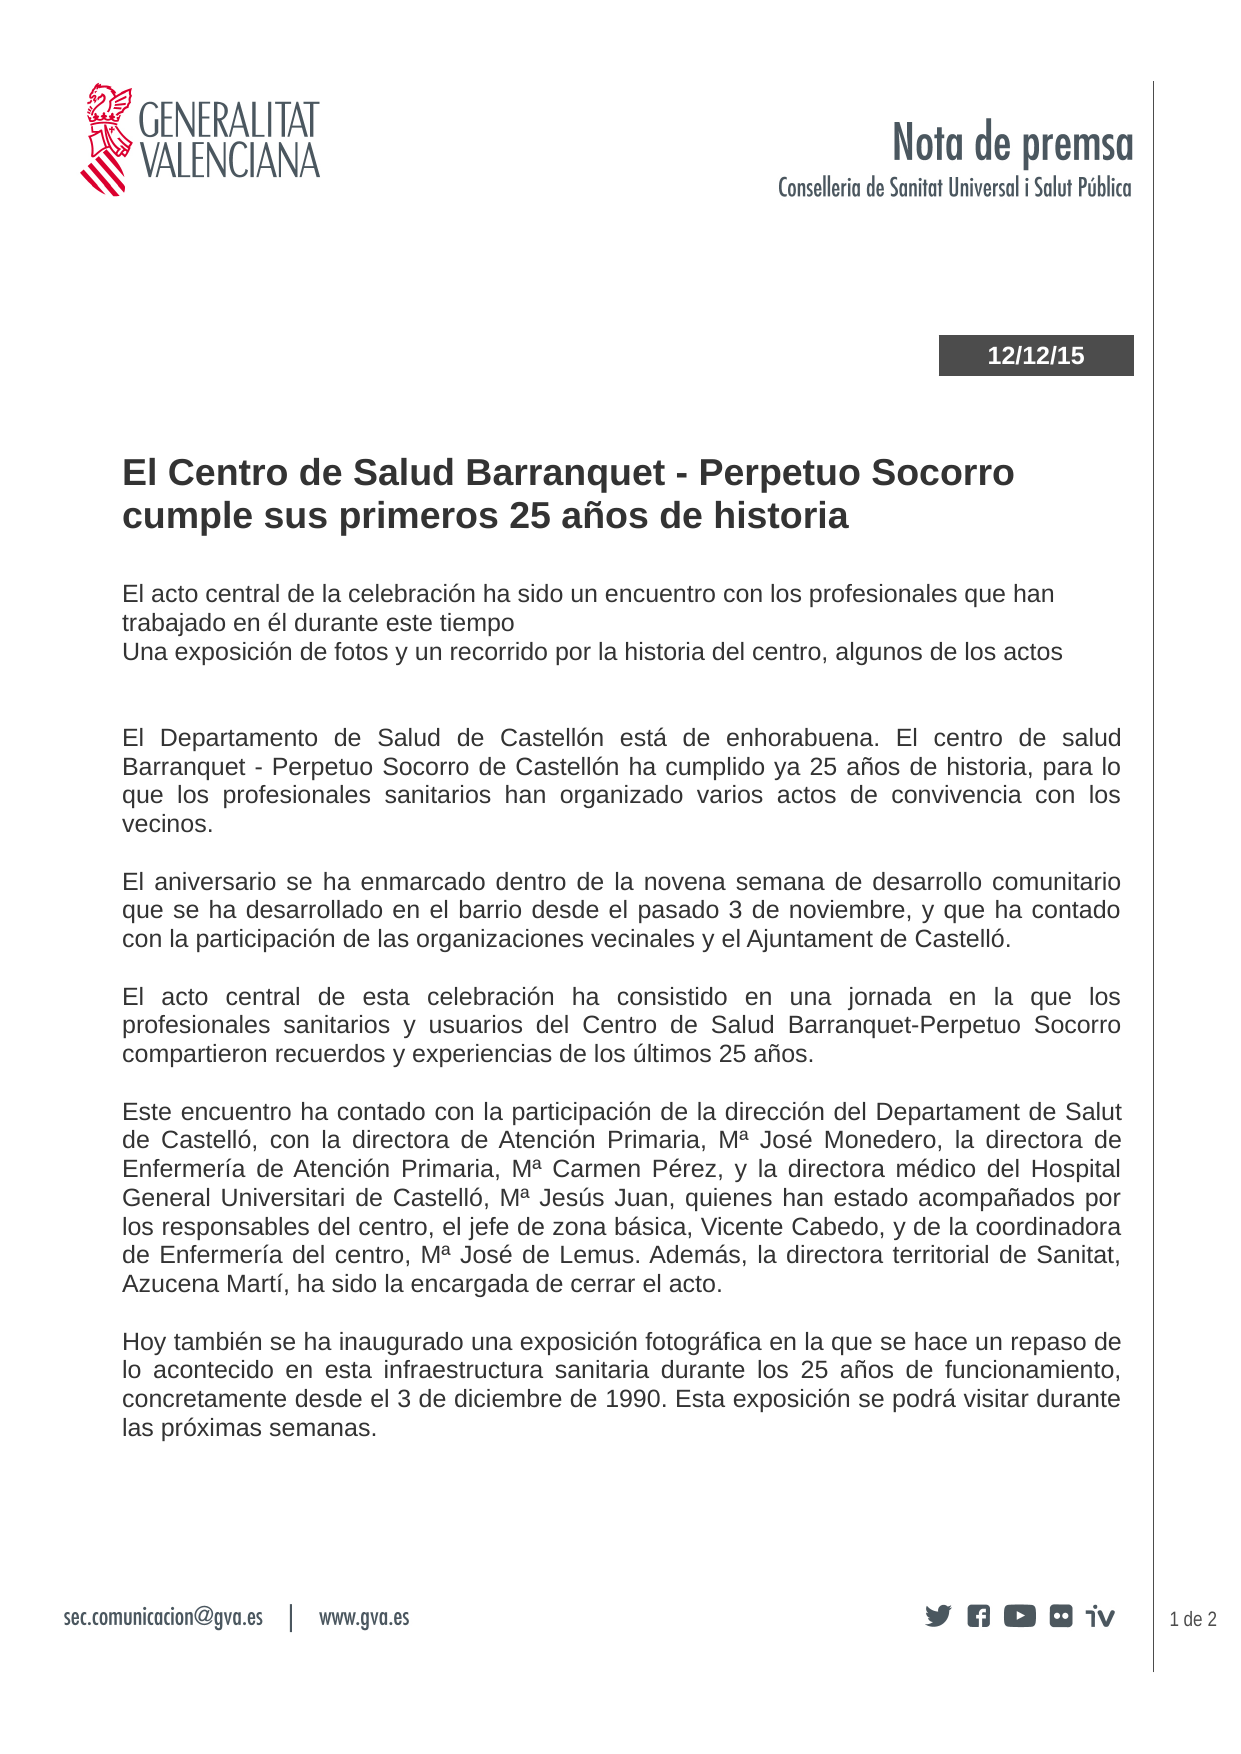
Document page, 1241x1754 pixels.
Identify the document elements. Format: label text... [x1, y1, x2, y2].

table_header 12/12/15 [940, 336, 1133, 375]
text Hoy también se ha inaugurado una exposición fotográfica en la que se hace un repaso de lo acontecido en esta infraestructura sanitaria durante los 25 años de funcionamiento, concretamente desde el 3 de diciembre de 1990. Esta exposición se podrá visitar durante las próximas semanas. [122, 1327, 1123, 1442]
text Una exposición de fotos y un recorrido por la historia del centro, algunos de los actos [122, 637, 1123, 665]
text El aniversario se ha enmarcado dentro de la novena semana de desarrollo comunitario que se ha desarrollado en el barrio desde el pasado 3 de noviembre, y que ha contado con la participación de las organizaciones vecinales y el Ajuntament de Castelló. [122, 867, 1123, 953]
picture [0, 0, 1241, 278]
text El acto central de esta celebración ha consistido en una jornada en la que los profesionales sanitarios y usuarios del Centro de Salud Barranquet-Perpetuo Socorro compartieron recuerdos y experiencias de los últimos 25 años. [122, 982, 1123, 1068]
picture [0, 1582, 1241, 1754]
text El Centro de Salud Barranquet - Perpetuo Socorro cumple sus primeros 25 años de historia [122, 450, 1123, 536]
text El Departamento de Salud de Castellón está de enhorabuena. El centro de salud Barranquet - Perpetuo Socorro de Castellón ha cumplido ya 25 años de historia, para lo que los profesionales sanitarios han organizado varios actos de convivencia con los vecinos. [122, 723, 1123, 838]
text Este encuentro ha contado con la participación de la dirección del Departament de Salut de Castelló, con la directora de Atención Primaria, Mª José Monedero, la directora de Enfermería de Atención Primaria, Mª Carmen Pérez, y la directora médico del Hospital General Universitari de Castelló, Mª Jesús Juan, quienes han estado acompañados por los responsables del centro, el jefe de zona básica, Vicente Cabedo, y de la coordinadora de Enfermería del centro, Mª José de Lemus. Además, la directora territorial de Sanitat, Azucena Martí, ha sido la encargada de cerrar el acto. [122, 1097, 1123, 1298]
text El acto central de la celebración ha sido un encuentro con los profesionales que han trabajado en él durante este tiempo [122, 579, 1123, 637]
table_header [122, 335, 939, 375]
